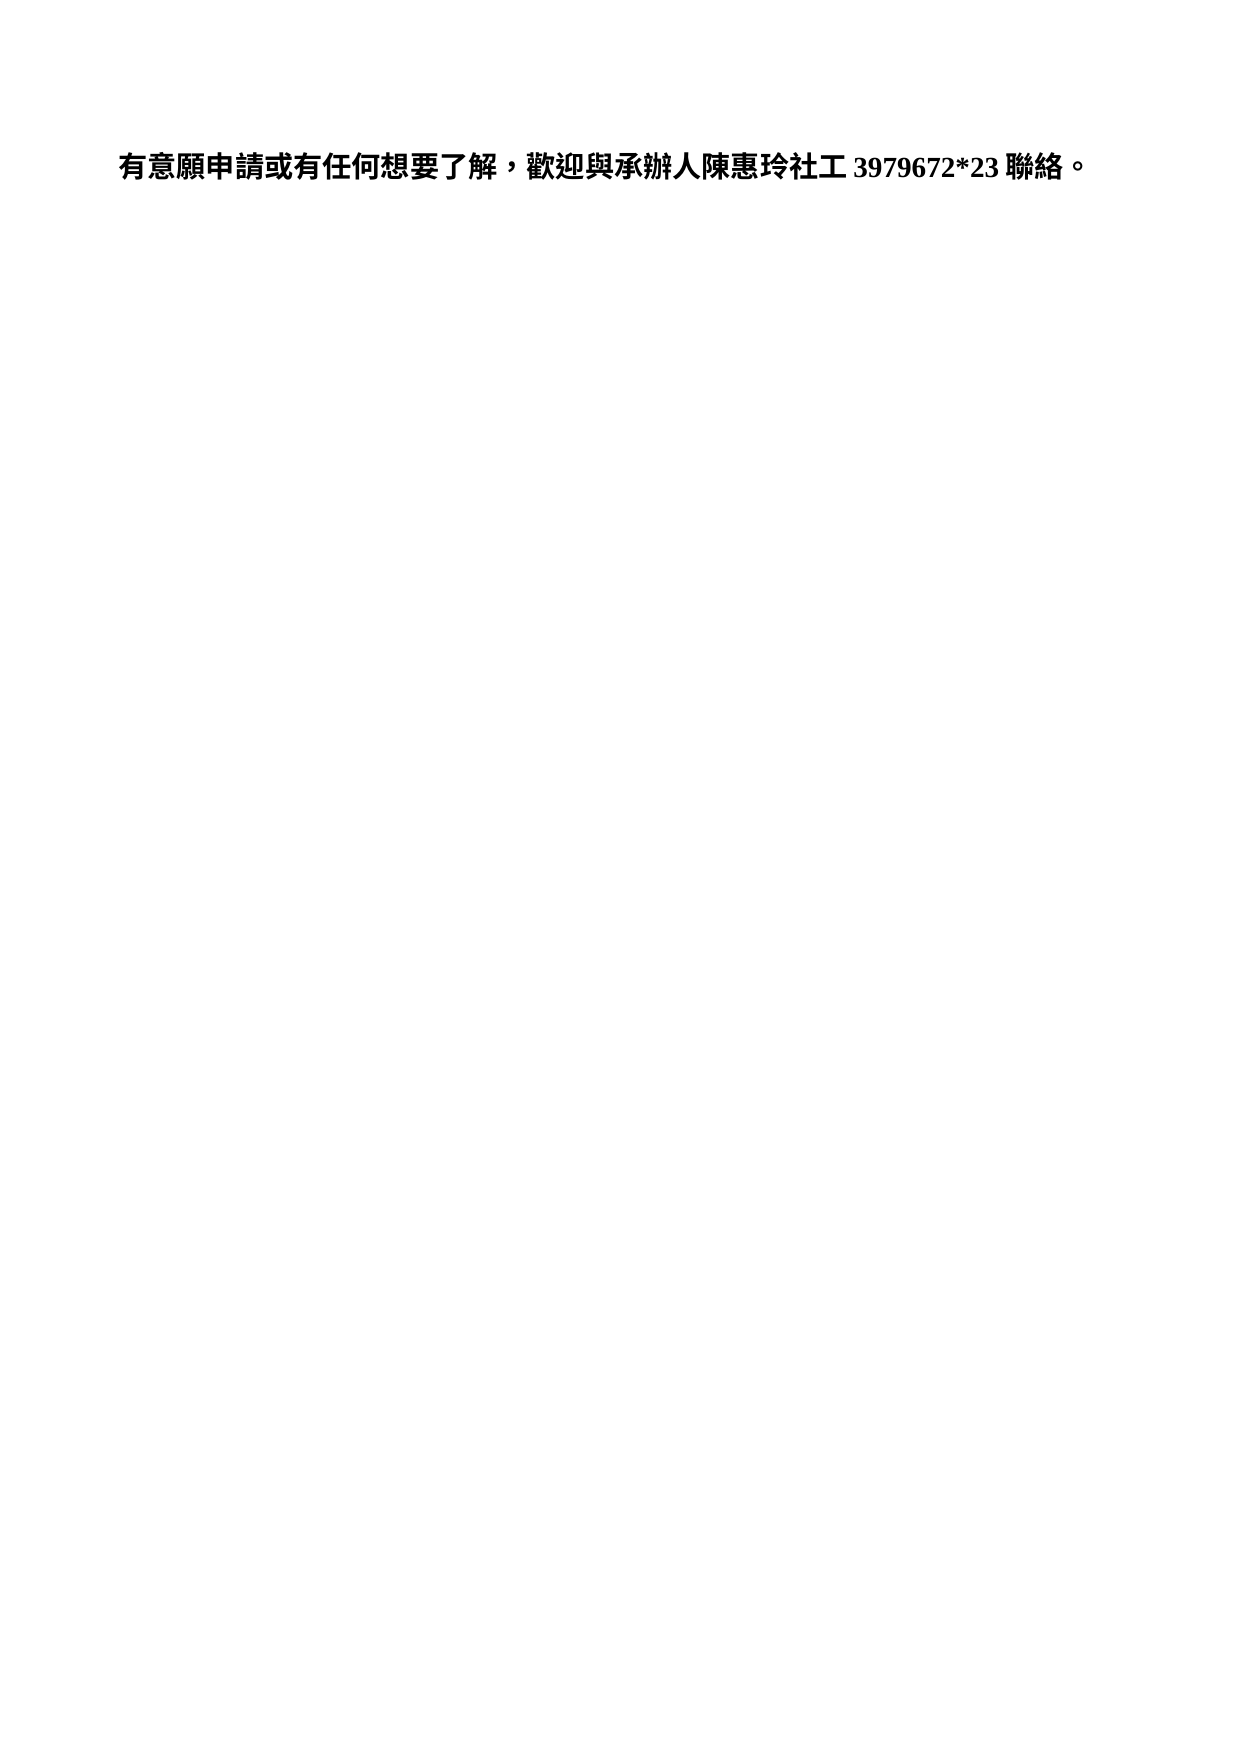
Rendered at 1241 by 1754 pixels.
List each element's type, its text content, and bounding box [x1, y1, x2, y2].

text 有意願申請或有任何想要了解，歡迎與承辦人陳惠玲社工3979672*23聯絡。 [118, 127, 1122, 202]
